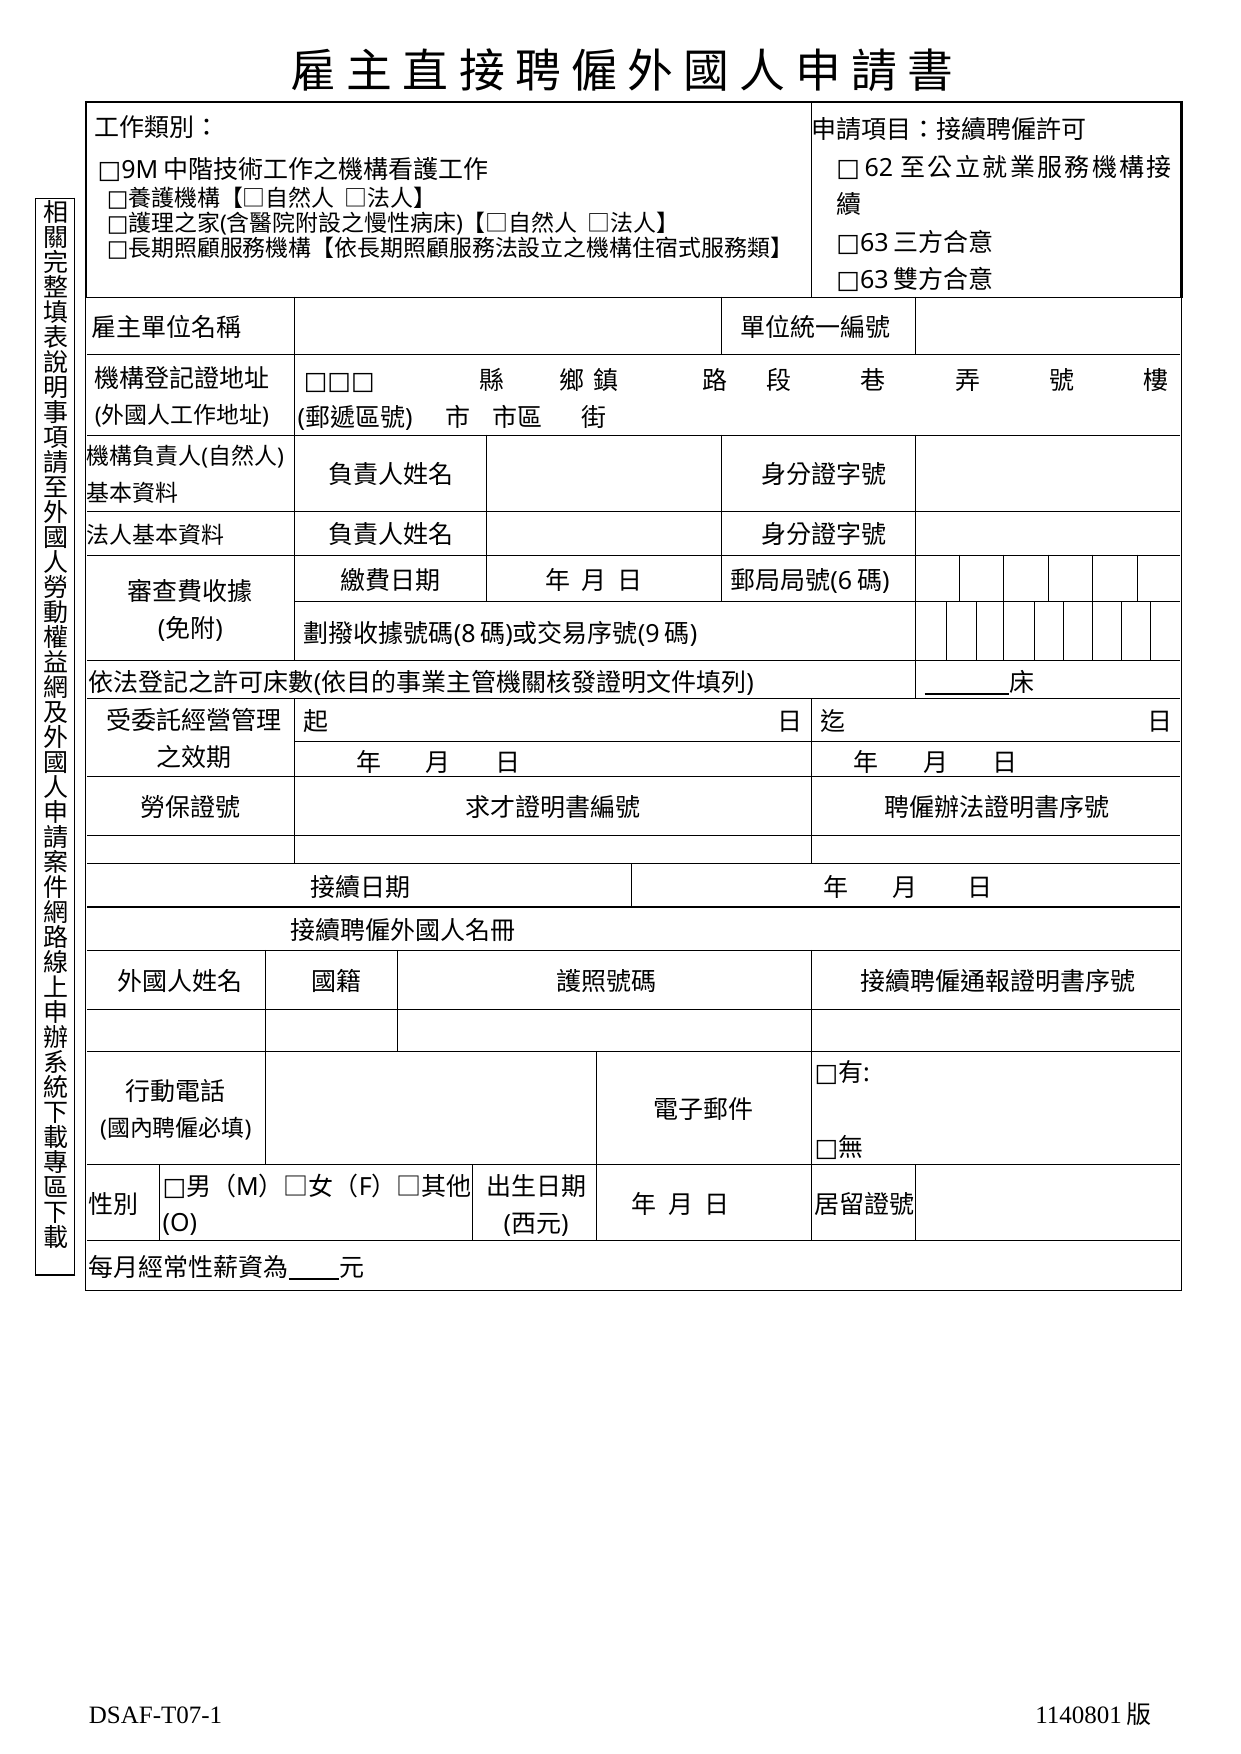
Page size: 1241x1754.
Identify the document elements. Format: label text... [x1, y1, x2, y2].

table_cell [1064, 602, 1092, 660]
table_cell 起日 [295, 699, 811, 741]
table_cell 床 [916, 660, 1181, 698]
table_cell 護照號碼 [398, 951, 811, 1008]
table_cell 外國人姓名 [86, 950, 265, 1008]
table_cell 負責人姓名 [295, 512, 486, 554]
table_cell [266, 1010, 397, 1051]
table_cell [977, 602, 1003, 660]
table_cell [1035, 602, 1063, 660]
table_cell 繳費日期 [295, 556, 486, 601]
table_cell 年 月 日 [812, 741, 1181, 776]
table_cell [916, 1164, 1181, 1240]
table_cell [1004, 556, 1048, 601]
table_cell 年 月 日 [597, 1165, 811, 1240]
table_cell 依法登記之許可床數(依目的事業主管機關核發證明文件填列) [86, 660, 915, 698]
table_cell [398, 1010, 811, 1051]
table_cell □有: □無 [812, 1051, 1181, 1164]
table_header 工作類別： □9M中階技術工作之機構看護工作 □養護機構【□自然人 □法人】 □護理之家(含醫院附設之慢性病床)【□自然人 □法人】 □長期照顧服務機構【依長期照顧服務法設立之機構住宿式服務類】 [87, 103, 811, 297]
table_cell 每月經常性薪資為 元 [86, 1240, 1181, 1290]
table_cell [916, 435, 1181, 511]
table_cell [266, 1052, 596, 1164]
table_header 申請項目：接續聘僱許可 62至公立就業服務機構接續 □63三方合意 □63雙方合意 [812, 103, 1180, 297]
table_cell [1151, 601, 1181, 660]
table_cell 勞保證號 [86, 776, 294, 835]
table_cell 接續日期 [86, 863, 631, 906]
table_cell [1093, 602, 1121, 660]
table_cell 身分證字號 [722, 436, 915, 511]
table_cell [812, 1009, 1181, 1051]
table_cell 單位統一編號 [722, 298, 915, 354]
table_cell [487, 436, 721, 511]
table_cell 出生日期(西元) [473, 1165, 596, 1240]
table_cell [916, 298, 1181, 354]
table_cell 受委託經營管理 之效期 [86, 698, 294, 776]
table_cell [1122, 602, 1150, 660]
table_cell [1138, 555, 1181, 601]
table_cell 機構負責人(自然人)基本資料 [86, 435, 294, 511]
table_cell 性別 [86, 1164, 159, 1240]
table_cell 雇主單位名稱 [86, 298, 294, 354]
text 相關完整填表說明事項請至外國人勞動權益網及外國人申請案件網路線上申辦系統下載專區下載 [38, 199, 74, 1274]
table_cell 年 月 日 [487, 556, 721, 601]
text 雇 主 直 接 聘 僱 外 國 人 申 請 書 [89, 34, 1155, 101]
table_cell 年 月 日 [632, 863, 1181, 906]
table_cell [487, 512, 721, 554]
table_cell 行動電話 (國內聘僱必填) [86, 1051, 265, 1164]
table_cell 機構登記證地址 (外國人工作地址) [86, 354, 294, 434]
table_cell [1049, 556, 1092, 601]
table_cell [295, 836, 811, 863]
table_cell 迄日 [812, 698, 1181, 741]
table_cell [86, 835, 294, 863]
table_cell 身分證字號 [722, 512, 915, 554]
table_cell [1093, 556, 1137, 601]
table_cell 郵局局號(6碼) [722, 556, 915, 601]
table_cell 審查費收據 (免附) [86, 555, 294, 660]
table_cell [947, 602, 976, 660]
table_cell 年 月 日 [295, 742, 811, 776]
table_cell □□□ 縣 鄉鎮 路 段 巷 弄 號 樓 (郵遞區號) 市 市區 街 [295, 354, 1181, 434]
table_cell 聘僱辦法證明書序號 [812, 776, 1181, 835]
table_cell 接續聘僱通報證明書序號 [812, 950, 1181, 1008]
table_cell [916, 511, 1181, 554]
table_cell [86, 1009, 265, 1051]
table_cell 國籍 [266, 951, 397, 1008]
table_cell [812, 835, 1181, 863]
table_cell [295, 298, 721, 354]
table_cell 電子郵件 [597, 1052, 811, 1164]
table_cell [916, 602, 946, 660]
table_cell [960, 556, 1003, 601]
table_cell [1004, 602, 1034, 660]
table_cell 接續聘僱外國人名冊 [86, 906, 1181, 950]
table_cell 劃撥收據號碼(8碼)或交易序號(9碼) [295, 602, 915, 660]
table_cell 居留證號 [812, 1165, 915, 1240]
table_cell □男（M）□女（F）□其他 (O) [160, 1165, 472, 1240]
table_cell 求才證明書編號 [295, 777, 811, 835]
table_cell 法人基本資料 [86, 511, 294, 554]
table_cell 負責人姓名 [295, 436, 486, 511]
table_cell [916, 556, 959, 601]
